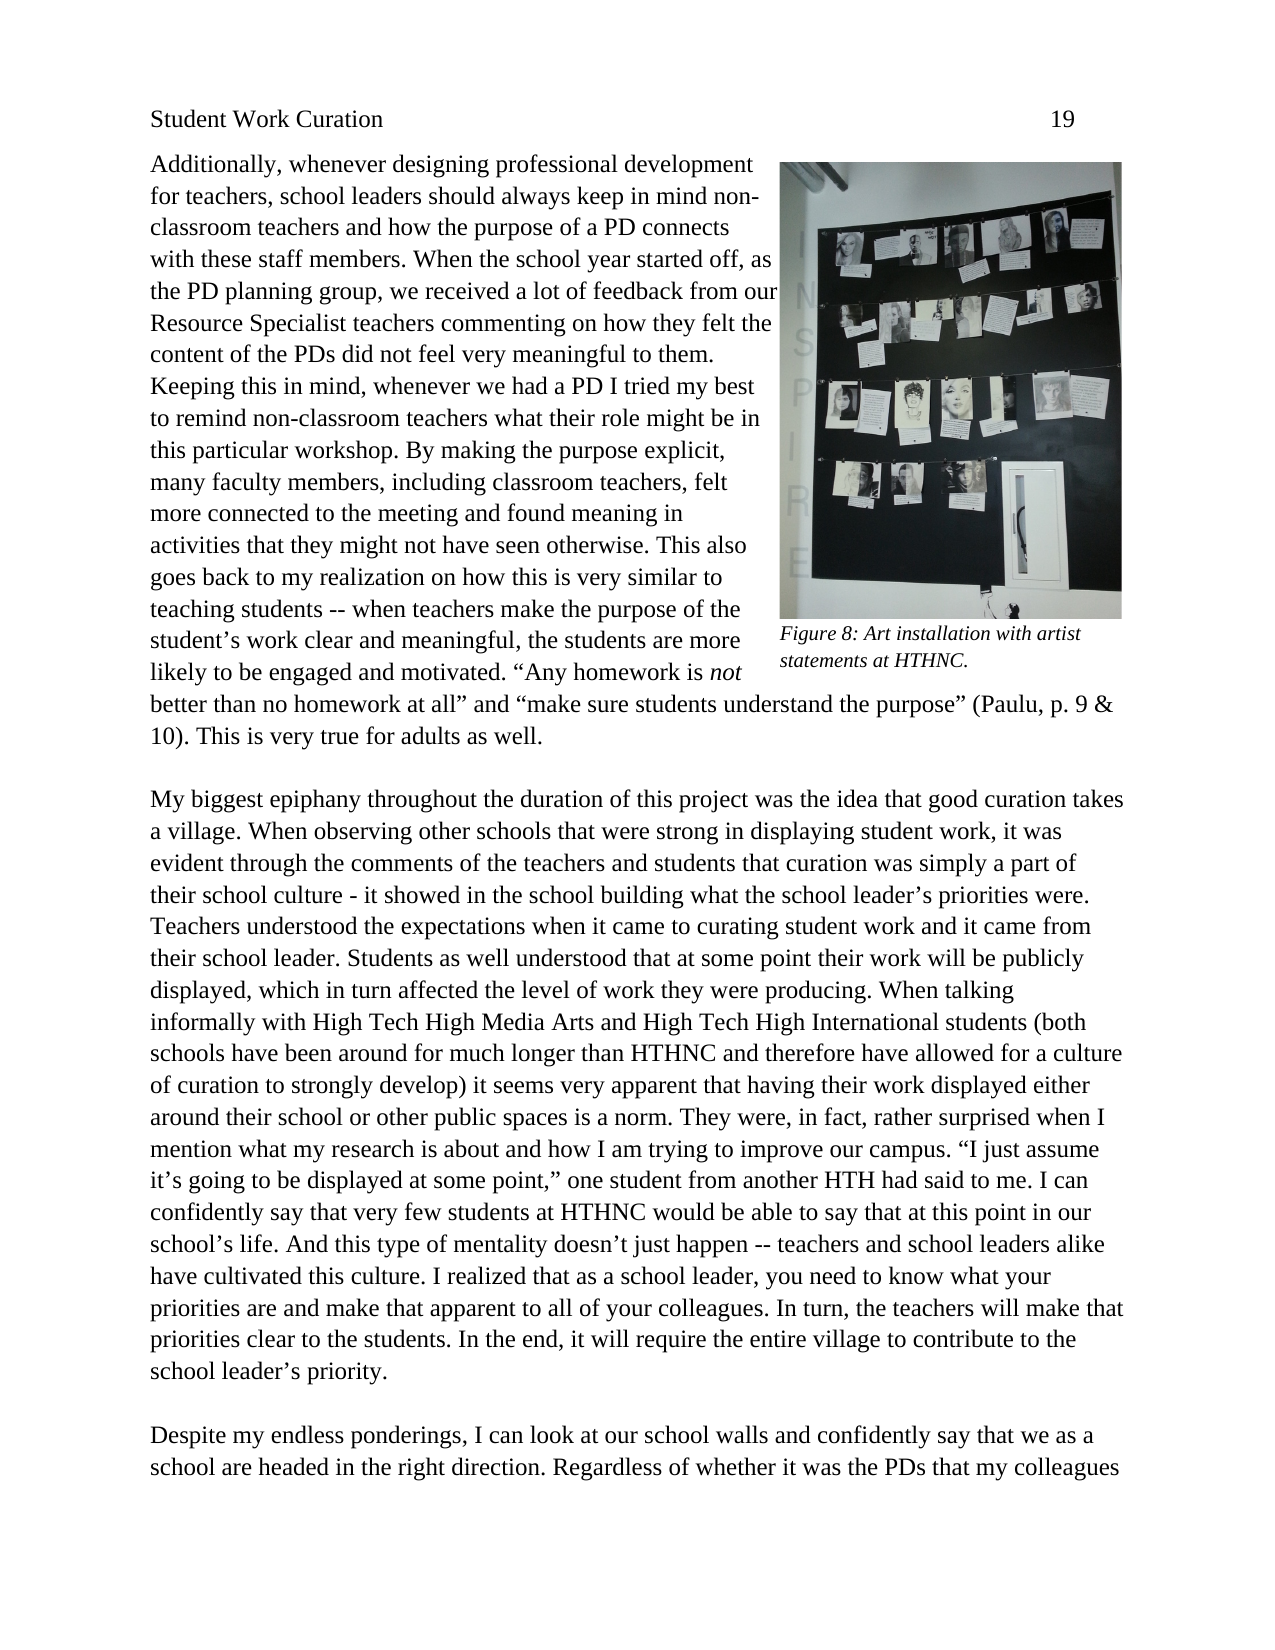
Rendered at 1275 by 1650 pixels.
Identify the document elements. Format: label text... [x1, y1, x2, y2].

text Additionally, whenever designing professional development for teachers, school leaders should always keep in mind non-classroom teachers and how the purpose of a PD connects with these staff members. When the school year started off, as the PD planning group, we received a lot of feedback from our Resource Specialist teachers commenting on how they felt the content of the PDs did not feel very meaningful to them. Keeping this in mind, whenever we had a PD I tried my best to remind non-classroom teachers what their role might be in this particular workshop. By making the purpose explicit, many faculty members, including classroom teachers, felt more connected to the meeting and found meaning in activities that they might not have seen otherwise. This also goes back to my realization on how this is very similar to teaching students -- when teachers make the purpose of the student’s work clear and meaningful, the students are more likely to be engaged and motivated. “Any homework is not better than no homework at all” and “make sure students understand the purpose” (Paulu, p. 9 & 10). This is very true for adults as well. [150, 150, 1125, 749]
text My biggest epiphany throughout the duration of this project was the idea that good curation takes a village. When observing other schools that were strong in displaying student work, it was evident through the comments of the teachers and students that curation was simply a part of their school culture - it showed in the school building what the school leader’s priorities were. Teachers understood the expectations when it came to curating student work and it came from their school leader. Students as well understood that at some point their work will be publicly displayed, which in turn affected the level of work they were producing. When talking informally with High Tech High Media Arts and High Tech High International students (both schools have been around for much longer than HTHNC and therefore have allowed for a culture of curation to strongly develop) it seems very apparent that having their work displayed either around their school or other public spaces is a norm. They were, in fact, rather surprised when I mention what my research is about and how I am trying to improve our campus. “I just assume it’s going to be displayed at some point,” one student from another HTH had said to me. I can confidently say that very few students at HTHNC would be able to say that at this point in our school’s life. And this type of mentality doesn’t just happen -- teachers and school leaders alike have cultivated this culture. I realized that as a school leader, you need to know what your priorities are and make that apparent to all of your colleagues. In turn, the teachers will make that priorities clear to the students. In the end, it will require the entire village to contribute to the school leader’s priority. [150, 785, 1125, 1385]
picture [779, 162, 1122, 619]
text Figure 8: Art installation with artist statements at HTHNC. [779, 619, 1122, 672]
text Despite my endless ponderings, I can look at our school walls and confidently say that we as a school are headed in the right direction. Regardless of whether it was the PDs that my colleagues [150, 1421, 1125, 1480]
